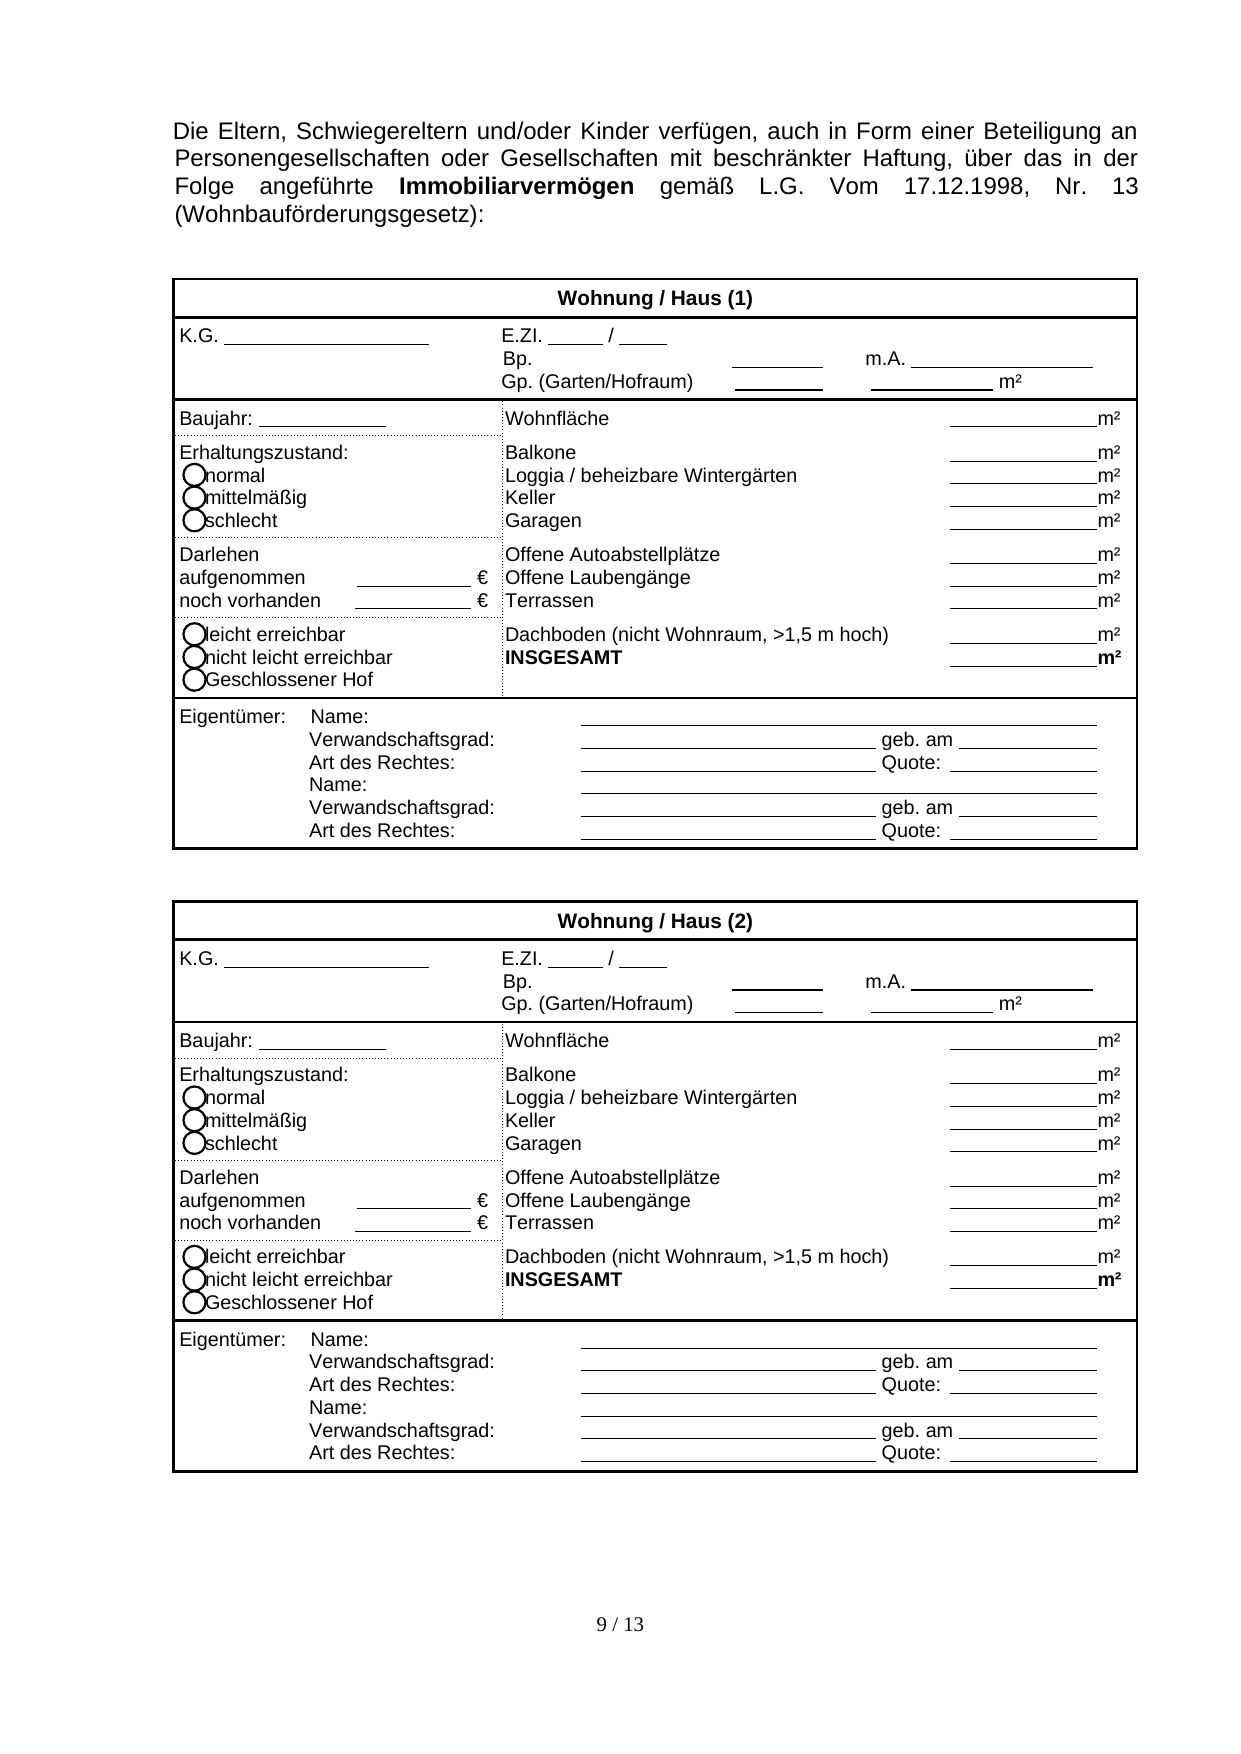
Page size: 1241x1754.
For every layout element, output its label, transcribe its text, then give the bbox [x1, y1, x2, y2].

table_cell Balkone m² Loggia / beheizbare Wintergärten m² Keller m² Garagen m² [502, 435, 1136, 537]
table_cell Erhaltungszustand: normal mittelmäßig schlecht [175, 1058, 502, 1160]
table_cell geb. am Quote: geb. am Quote: [502, 699, 1136, 847]
text Die Eltern, Schwiegereltern und/oder Kinder verfügen, auch in Form einer Beteiligung an Personengesellschaften oder Gesellschaften mit beschränkter Haftung, über das in der Folge angeführte Immobiliarvermögen gemäß L.G. Vom 17.12.1998, Nr. 13 (Wohnbauförderungsgesetz): [173, 117, 1139, 227]
table_cell geb. am Quote: geb. am Quote: [502, 1322, 1136, 1470]
table_cell Darlehen aufgenommen € noch vorhanden € [175, 1160, 502, 1239]
table_cell K.G. E.ZI. / Bp. m.A. Gp. (Garten/Hofraum) m² [175, 941, 1136, 1021]
table_cell Eigentümer: Name: Verwandschaftsgrad: Art des Rechtes: Name: Verwandschaftsgrad: Art des Rechtes: [175, 699, 502, 847]
table_cell Dachboden (nicht Wohnraum, >1,5 m hoch) m² INSGESAMT m² [502, 1240, 1136, 1319]
table_cell Darlehen aufgenommen € noch vorhanden € [175, 537, 502, 617]
table_cell leicht erreichbar nicht leicht erreichbar Geschlossener Hof [175, 617, 502, 697]
table_cell Dachboden (nicht Wohnraum, >1,5 m hoch) m² INSGESAMT m² [502, 617, 1136, 697]
table_cell Erhaltungszustand: normal mittelmäßig schlecht [175, 435, 502, 537]
table_cell K.G. E.ZI. / Bp. m.A. Gp. (Garten/Hofraum) m² [175, 319, 1136, 398]
table_cell Baujahr: [175, 401, 502, 435]
table_cell Offene Autoabstellplätze m² Offene Laubengänge m² Terrassen m² [502, 1160, 1136, 1239]
table_cell Baujahr: [175, 1023, 502, 1057]
table_cell Wohnfläche m² [502, 1023, 1136, 1057]
table_cell Balkone m² Loggia / beheizbare Wintergärten m² Keller m² Garagen m² [502, 1058, 1136, 1160]
table_header Wohnung / Haus (1) [175, 280, 1136, 316]
table_cell Wohnfläche m² [502, 401, 1136, 435]
table_cell Eigentümer: Name: Verwandschaftsgrad: Art des Rechtes: Name: Verwandschaftsgrad: Art des Rechtes: [175, 1322, 502, 1470]
table_header Wohnung / Haus (2) [175, 903, 1136, 938]
table_cell leicht erreichbar nicht leicht erreichbar Geschlossener Hof [175, 1240, 502, 1319]
table_cell Offene Autoabstellplätze m² Offene Laubengänge m² Terrassen m² [502, 537, 1136, 617]
